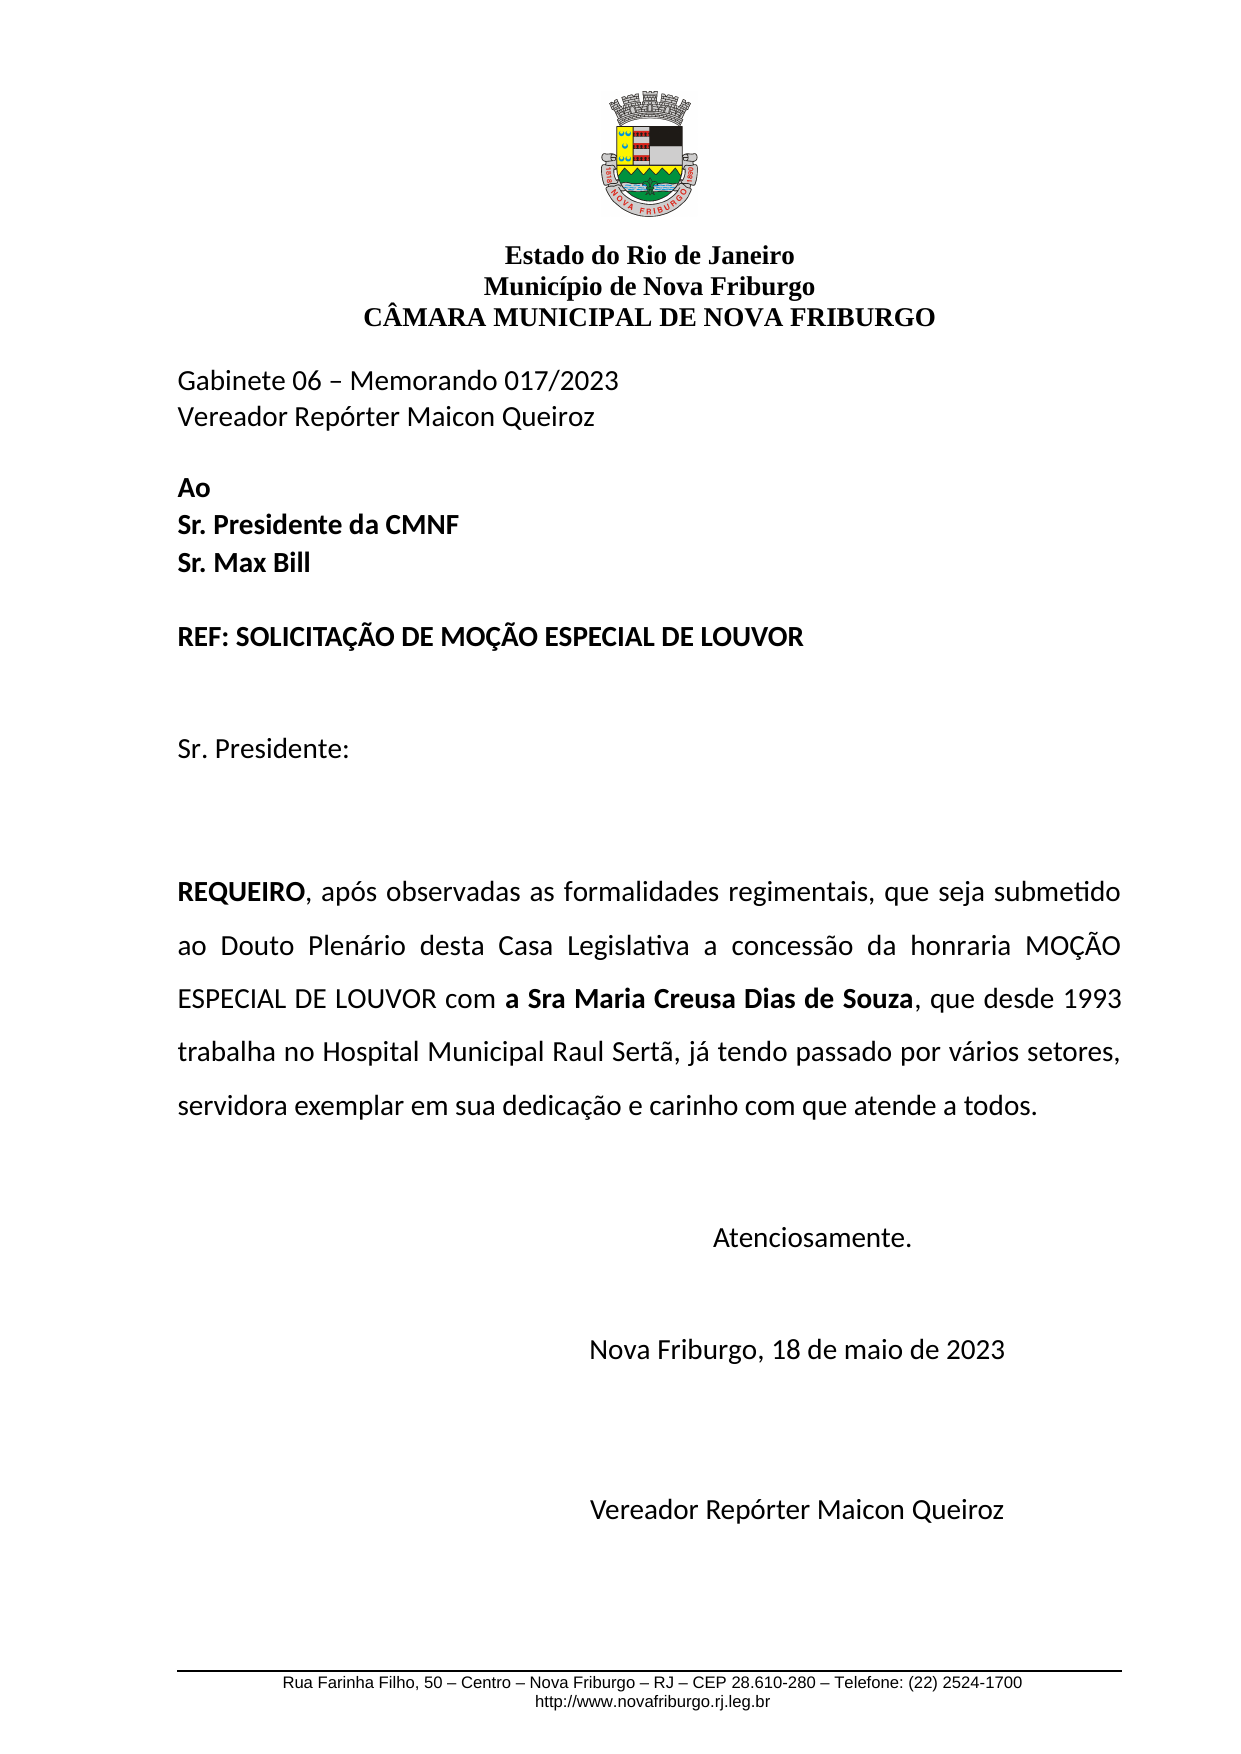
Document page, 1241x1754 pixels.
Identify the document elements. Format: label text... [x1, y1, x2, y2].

text REF: SOLICITAÇÃO DE MOÇÃO ESPECIAL DE LOUVOR [177, 618, 1122, 654]
text Vereador Repórter Maicon Queiroz [177, 398, 1122, 433]
text Sr. Presidente: [177, 731, 1122, 766]
text Ao [177, 469, 1122, 504]
text Atenciosamente. [215, 1219, 1122, 1254]
text Vereador Repórter Maicon Queiroz [177, 1491, 1122, 1527]
text Sr. Presidente da CMNF [177, 506, 1122, 542]
text Gabinete 06 – Memorando 017/2023 [177, 362, 1122, 398]
text REQUEIRO, após observadas as formalidades regimentais, que seja submetido ao Douto Plenário desta Casa Legislativa a concessão da honraria MOÇÃO ESPECIAL DE LOUVOR com a Sra Maria Creusa Dias de Souza, que desde 1993 trabalha no Hospital Municipal Raul Sertã, já tendo passado por vários setores, servidora exemplar em sua dedicação e carinho com que atende a todos. [177, 873, 1122, 1122]
text Sr. Max Bill [177, 544, 1122, 579]
text Nova Friburgo, 18 de maio de 2023 [177, 1331, 1122, 1366]
